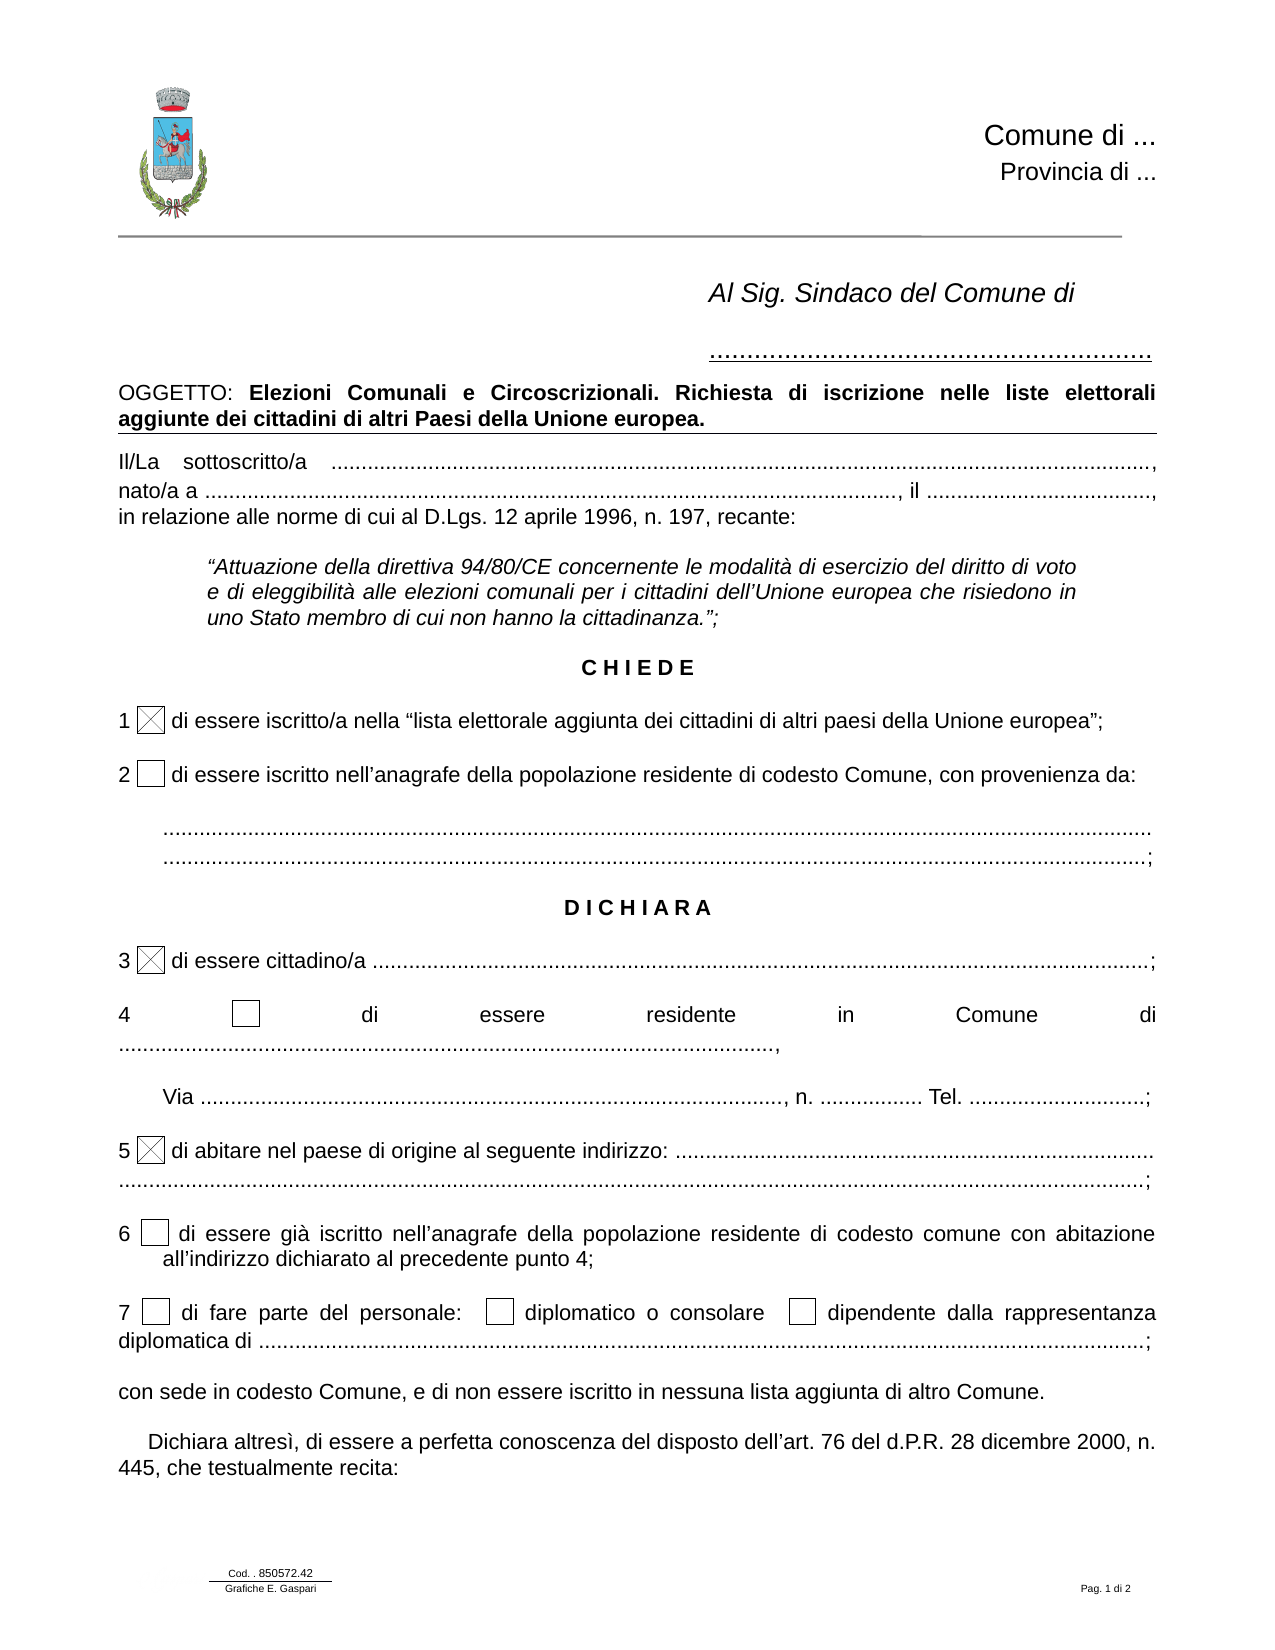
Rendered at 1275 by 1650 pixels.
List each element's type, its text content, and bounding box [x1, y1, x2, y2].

subtitle C H I E D E [118, 655, 1157, 680]
text 4 di essere residente in Comune di ............................................................................................................, [118, 999, 1157, 1056]
text di essere iscritto/a nella “lista elettorale aggiunta dei cittadini di altri paesi della Unione europea”; [165, 705, 1157, 734]
text Comune di ... [224, 118, 1157, 152]
text 2 di essere iscritto nell’anagrafe della popolazione residente di codesto Comune, con provenienza da: [118, 759, 1157, 787]
text Via ................................................................................................, n. ................. Tel. .............................; [118, 1081, 1157, 1110]
text ................................................................................................................................................................... ..................................................................................................................................................................; [162, 812, 1157, 870]
text Il/La sottoscritto/a ......................................................................................................................................., nato/a a .................................................................................................................., il ....................................., in relazione alle norme di cui al D.Lgs. 12 aprile 1996, n. 197, recante: [118, 446, 1157, 529]
text con sede in codesto Comune, e di non essere iscritto in nessuna lista aggiunta di altro Comune. [118, 1379, 1157, 1404]
text “Attuazione della direttiva 94/80/CE concernente le modalità di esercizio del diritto di voto e di eleggibilità alle elezioni comunali per i cittadini dell’Unione europea che risiedono in uno Stato membro di cui non hanno la cittadinanza.”; [207, 554, 1078, 630]
text OGGETTO: Elezioni Comunali e Circoscrizionali. Richiesta di iscrizione nelle liste elettorali aggiunte dei cittadini di altri Paesi della Unione europea. [118, 380, 1157, 433]
subtitle D I C H I A R A [118, 895, 1157, 920]
text Provincia di ... [224, 157, 1157, 185]
text 1 [118, 705, 137, 734]
text 5 di abitare nel paese di origine al seguente indirizzo: ............................................................................... .........................................................................................................................................................................; [118, 1135, 1157, 1193]
picture [122, 87, 224, 219]
text 7 di fare parte del personale: diplomatico o consolare dipendente dalla rappresentanza diplomatica di ..................................................................................................................................................; [118, 1297, 1157, 1354]
text Dichiara altresì, di essere a perfetta conoscenza del disposto dell’art. 76 del d.P.R. 28 dicembre 2000, n. 445, che testualmente recita: [118, 1429, 1157, 1480]
text 3 di essere cittadino/a ................................................................................................................................; [118, 945, 1157, 974]
text 6 di essere già iscritto nell’anagrafe della popolazione residente di codesto comune con abitazione all’indirizzo dichiarato al precedente punto 4; [118, 1218, 1157, 1272]
text ........................................................... [709, 333, 1157, 365]
subtitle Al Sig. Sindaco del Comune di [709, 277, 1157, 308]
